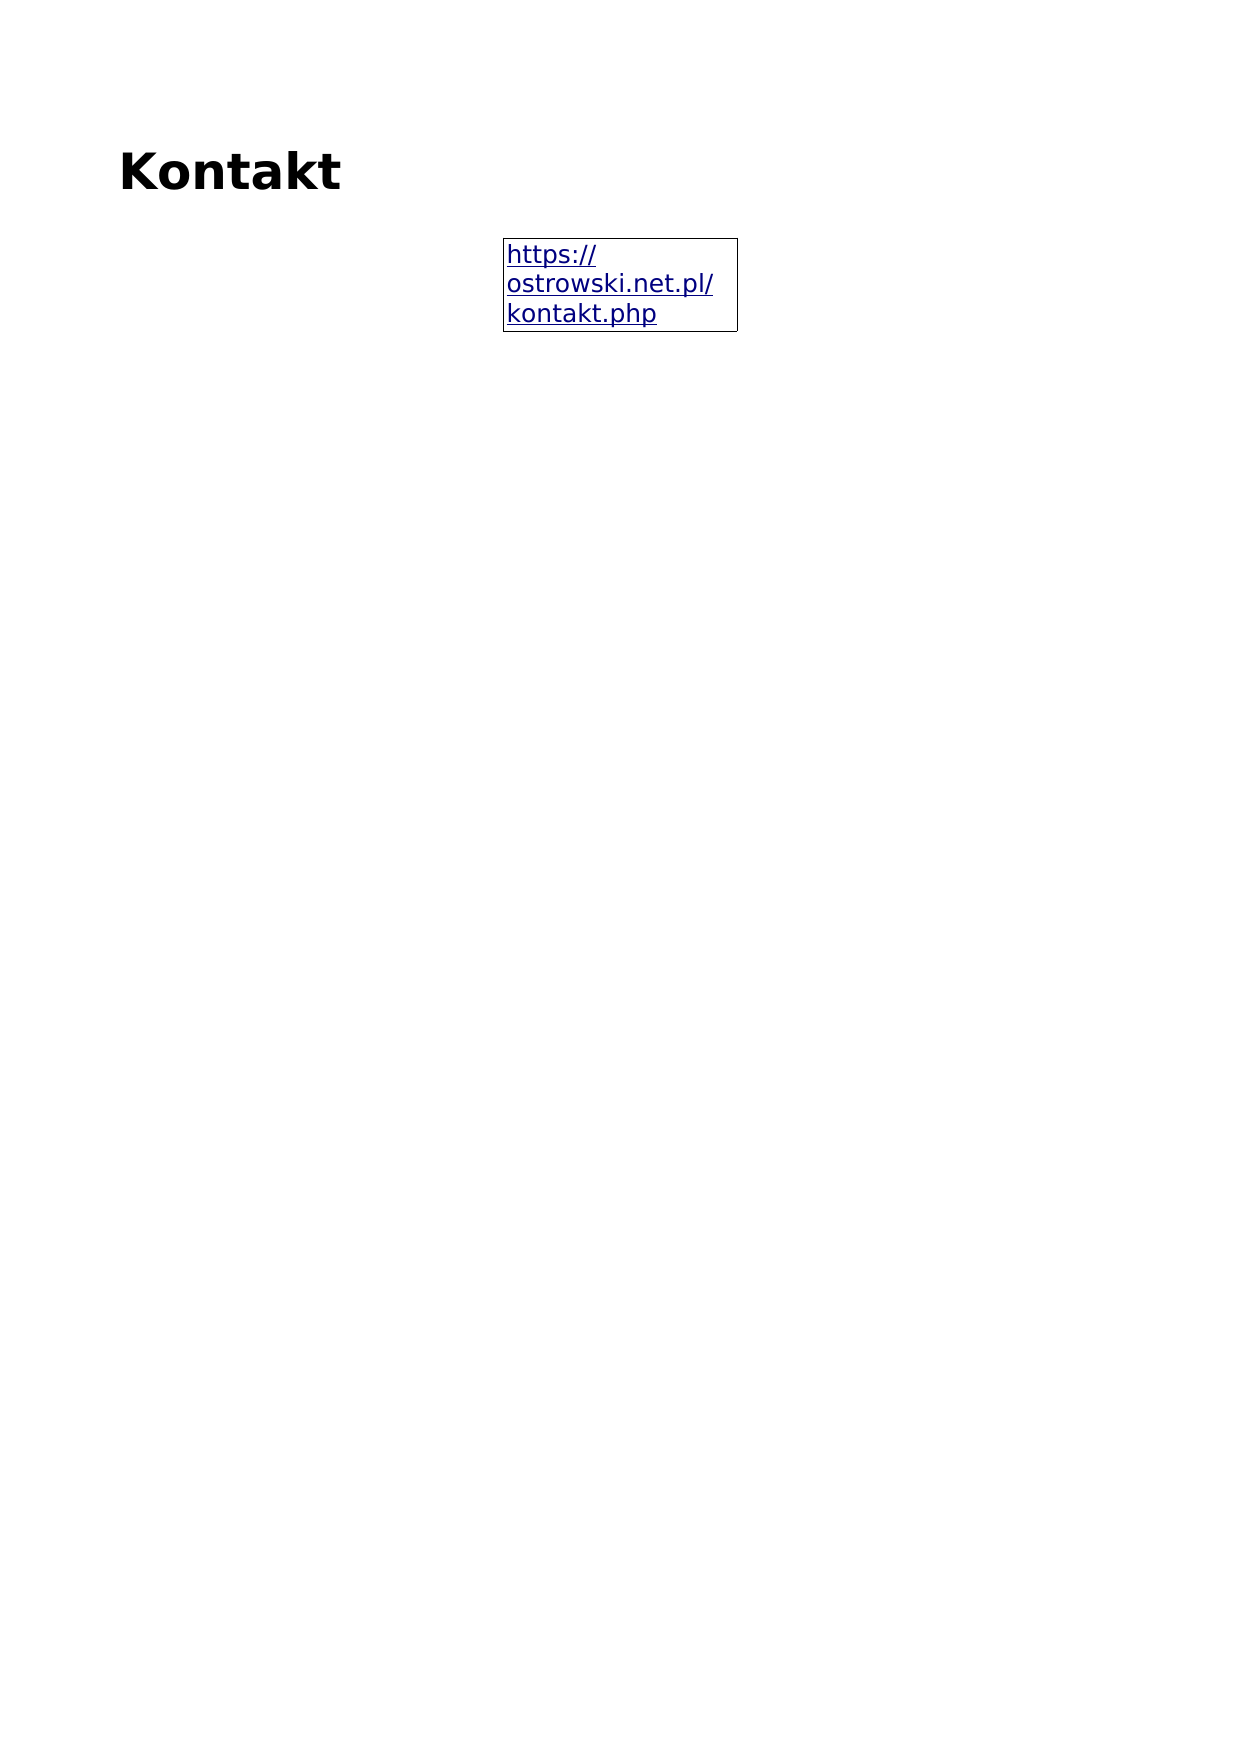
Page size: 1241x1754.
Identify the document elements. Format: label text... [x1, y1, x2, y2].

subtitle Kontakt [118, 143, 1122, 201]
table_header https://ostrowski.net.pl/kontakt.php [504, 239, 737, 331]
